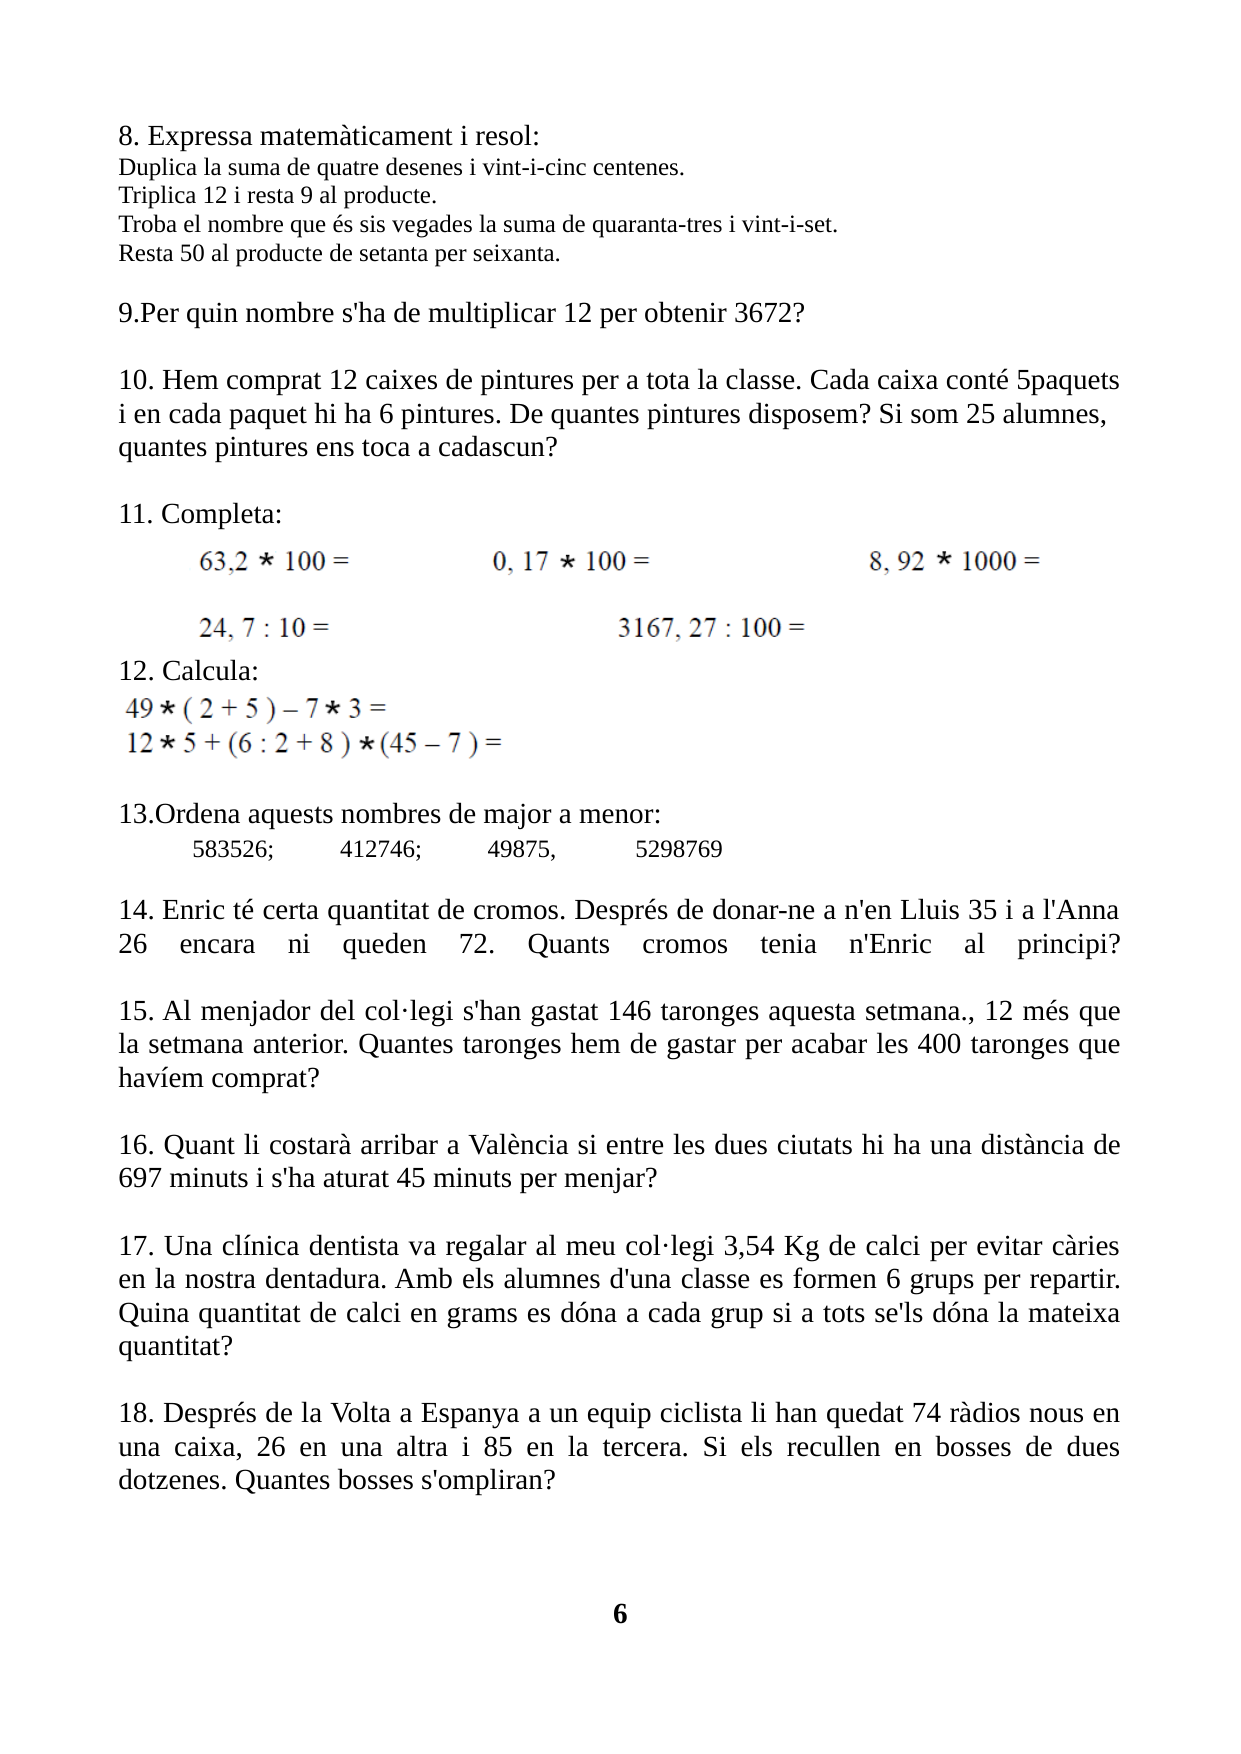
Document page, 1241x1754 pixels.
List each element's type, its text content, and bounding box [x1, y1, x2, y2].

text 14. Enric té certa quantitat de cromos. Després de donar-ne a n'en Lluis 35 i a l'Anna 26 encara ni queden 72. Quants cromos tenia n'Enric al principi? 15. Al menjador del col·legi s'han gastat 146 taronges aquesta setmana., 12 més que la setmana anterior. Quantes taronges hem de gastar per acabar les 400 taronges que havíem comprat? [118, 892, 1122, 1093]
text 16. Quant li costarà arribar a València si entre les dues ciutats hi ha una distància de 697 minuts i s'ha aturat 45 minuts per menjar? [118, 1127, 1122, 1194]
text 6 [118, 1597, 1122, 1630]
text 12. Calcula: [118, 530, 1122, 686]
text 583526; 412746; 49875, 5298769 [118, 830, 1122, 863]
text 17. Una clínica dentista va regalar al meu col·legi 3,54 Kg de calci per evitar càries en la nostra dentadura. Amb els alumnes d'una classe es formen 6 grups per repartir. Quina quantitat de calci en grams es dóna a cada grup si a tots se'ls dóna la mateixa quantitat? [118, 1228, 1122, 1362]
text 18. Després de la Volta a Espanya a un equip ciclista li han quedat 74 ràdios nous en una caixa, 26 en una altra i 85 en la tercera. Si els recullen en bosses de dues dotzenes. Quantes bosses s'ompliran? [118, 1395, 1122, 1496]
text 9.Per quin nombre s'ha de multiplicar 12 per obtenir 3672? [118, 295, 1122, 329]
text 13.Ordena aquests nombres de major a menor: [118, 796, 1122, 830]
text 10. Hem comprat 12 caixes de pintures per a tota la classe. Cada caixa conté 5paquets i en cada paquet hi ha 6 pintures. De quantes pintures disposem? Si som 25 alumnes, quantes pintures ens toca a cadascun? [118, 362, 1122, 463]
text 8. Expressa matemàticament i resol: Duplica la suma de quatre desenes i vint-i-cinc centenes. Triplica 12 i resta 9 al producte. Troba el nombre que és sis vegades la suma de quaranta-tres i vint-i-set. Resta 50 al producte de setanta per seixanta. [118, 118, 1122, 267]
text 11. Completa: [118, 497, 1122, 530]
